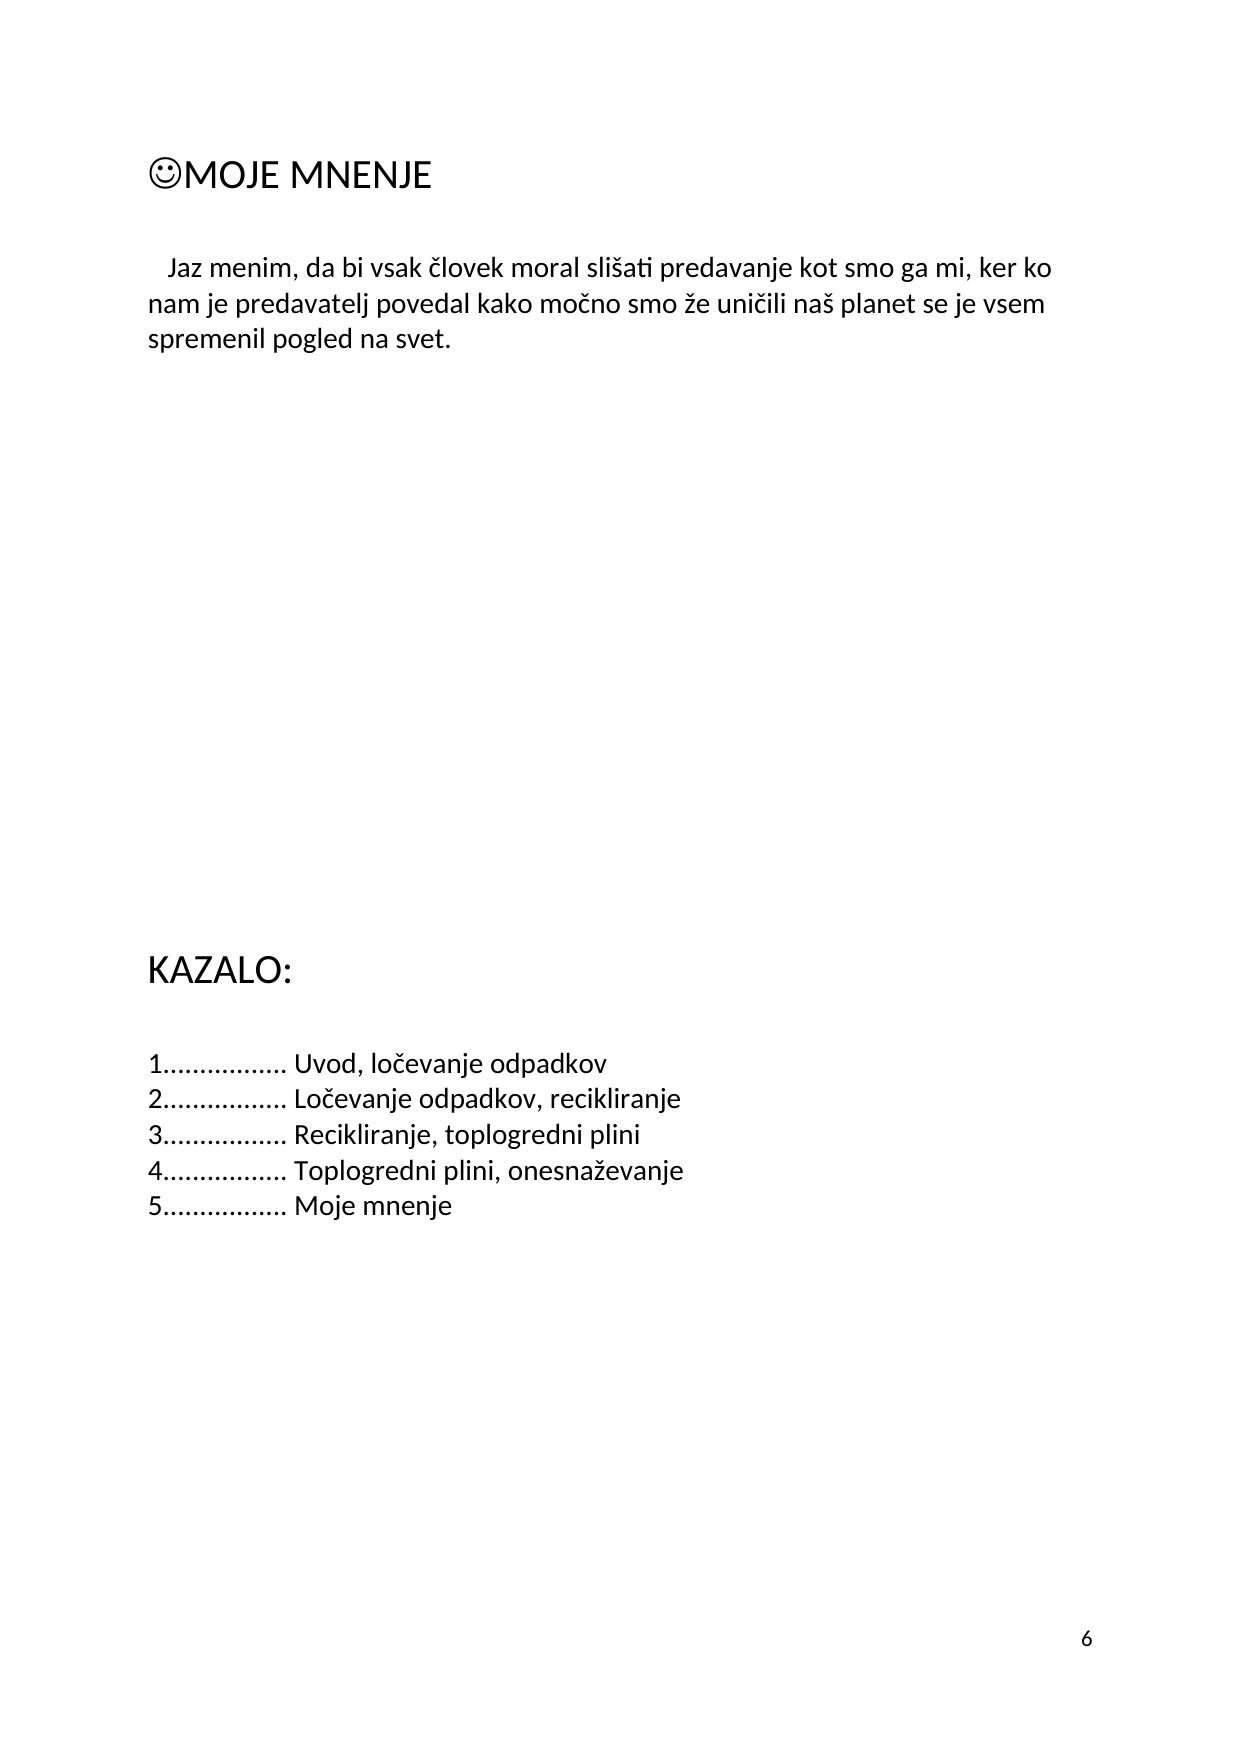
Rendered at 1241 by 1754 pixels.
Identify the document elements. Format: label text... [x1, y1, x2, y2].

text 4................. Toplogredni plini, onesnaževanje [148, 1152, 1093, 1187]
text Jaz menim, da bi vsak človek moral slišati predavanje kot smo ga mi, ker ko nam je predavatelj povedal kako močno smo že uničili naš planet se je vsem spremenil pogled na svet. [148, 249, 1093, 356]
text KAZALO: [148, 943, 1093, 994]
text MOJE MNENJE [148, 148, 1093, 198]
text 5................. Moje mnenje [148, 1187, 1093, 1223]
text 2................. Ločevanje odpadkov, recikliranje [148, 1081, 1093, 1116]
text 1................. Uvod, ločevanje odpadkov [148, 1045, 1093, 1081]
text 3................. Recikliranje, toplogredni plini [148, 1116, 1093, 1152]
